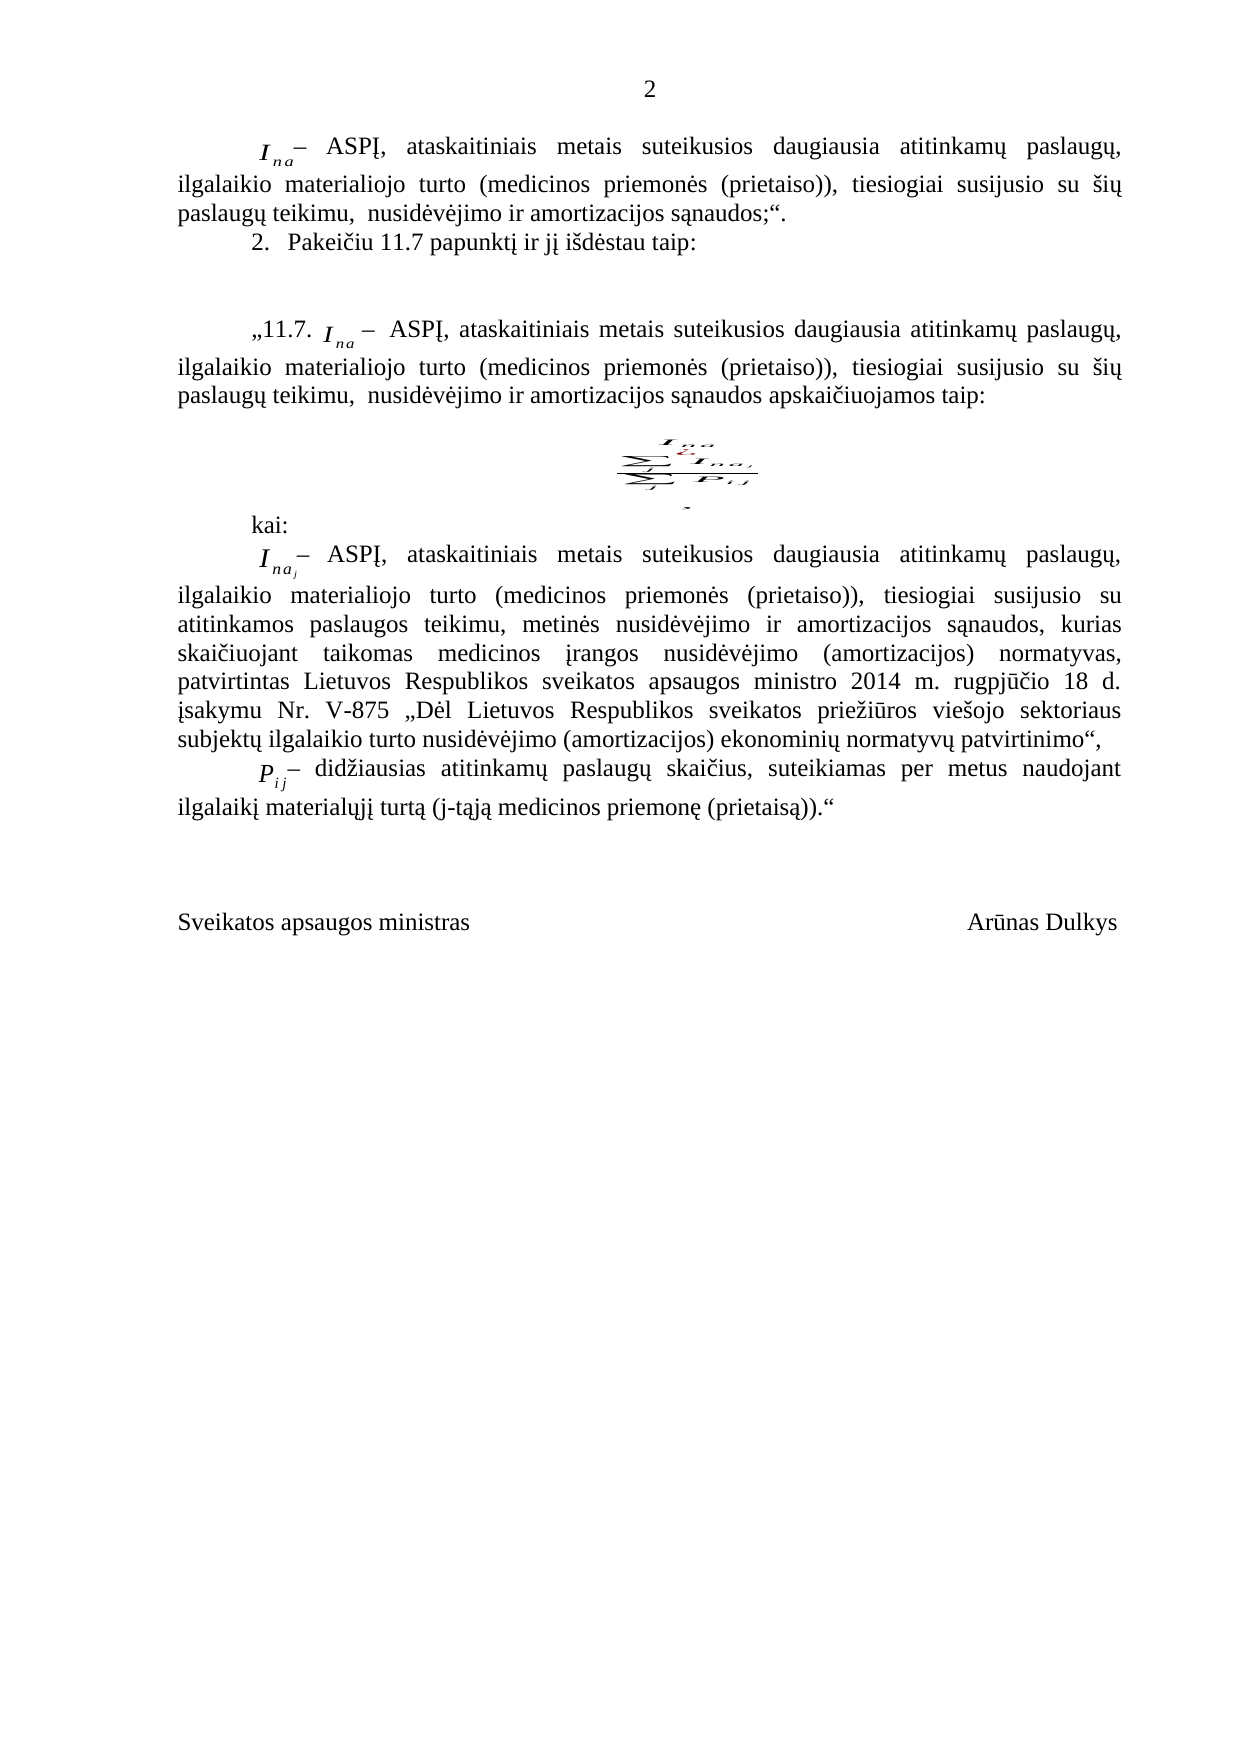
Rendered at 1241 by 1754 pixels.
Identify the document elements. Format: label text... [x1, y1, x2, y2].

text – didžiausias atitinkamų paslaugų skaičius, suteikiamas per metus naudojant ilgalaikį materialųjį turtą (j-tąją medicinos priemonę (prietaisą)).“ [177, 753, 1122, 821]
text Sveikatos apsaugos ministras Arūnas Dulkys [177, 907, 1122, 936]
text kai: [177, 510, 1122, 539]
text „11.7. – ASPĮ, ataskaitiniais metais suteikusios daugiausia atitinkamų paslaugų, ilgalaikio materialiojo turto (medicinos priemonės (prietaiso)), tiesiogiai susijusio su šių paslaugų teikimu, nusidėvėjimo ir amortizacijos sąnaudos apskaičiuojamos taip: [177, 314, 1122, 409]
text 2. Pakeičiu 11.7 papunktį ir jį išdėstau taip: [177, 227, 1122, 256]
text – ASPĮ, ataskaitiniais metais suteikusios daugiausia atitinkamų paslaugų, ilgalaikio materialiojo turto (medicinos priemonės (prietaiso)), tiesiogiai susijusio su šių paslaugų teikimu, nusidėvėjimo ir amortizacijos sąnaudos;“. [177, 131, 1122, 227]
text – ASPĮ, ataskaitiniais metais suteikusios daugiausia atitinkamų paslaugų, ilgalaikio materialiojo turto (medicinos priemonės (prietaiso)), tiesiogiai susijusio su atitinkamos paslaugos teikimu, metinės nusidėvėjimo ir amortizacijos sąnaudos, kurias skaičiuojant taikomas medicinos įrangos nusidėvėjimo (amortizacijos) normatyvas, patvirtintas Lietuvos Respublikos sveikatos apsaugos ministro 2014 m. rugpjūčio 18 d. įsakymu Nr. V-875 „Dėl Lietuvos Respublikos sveikatos priežiūros viešojo sektoriaus subjektų ilgalaikio turto nusidėvėjimo (amortizacijos) ekonominių normatyvų patvirtinimo“, [177, 539, 1122, 753]
